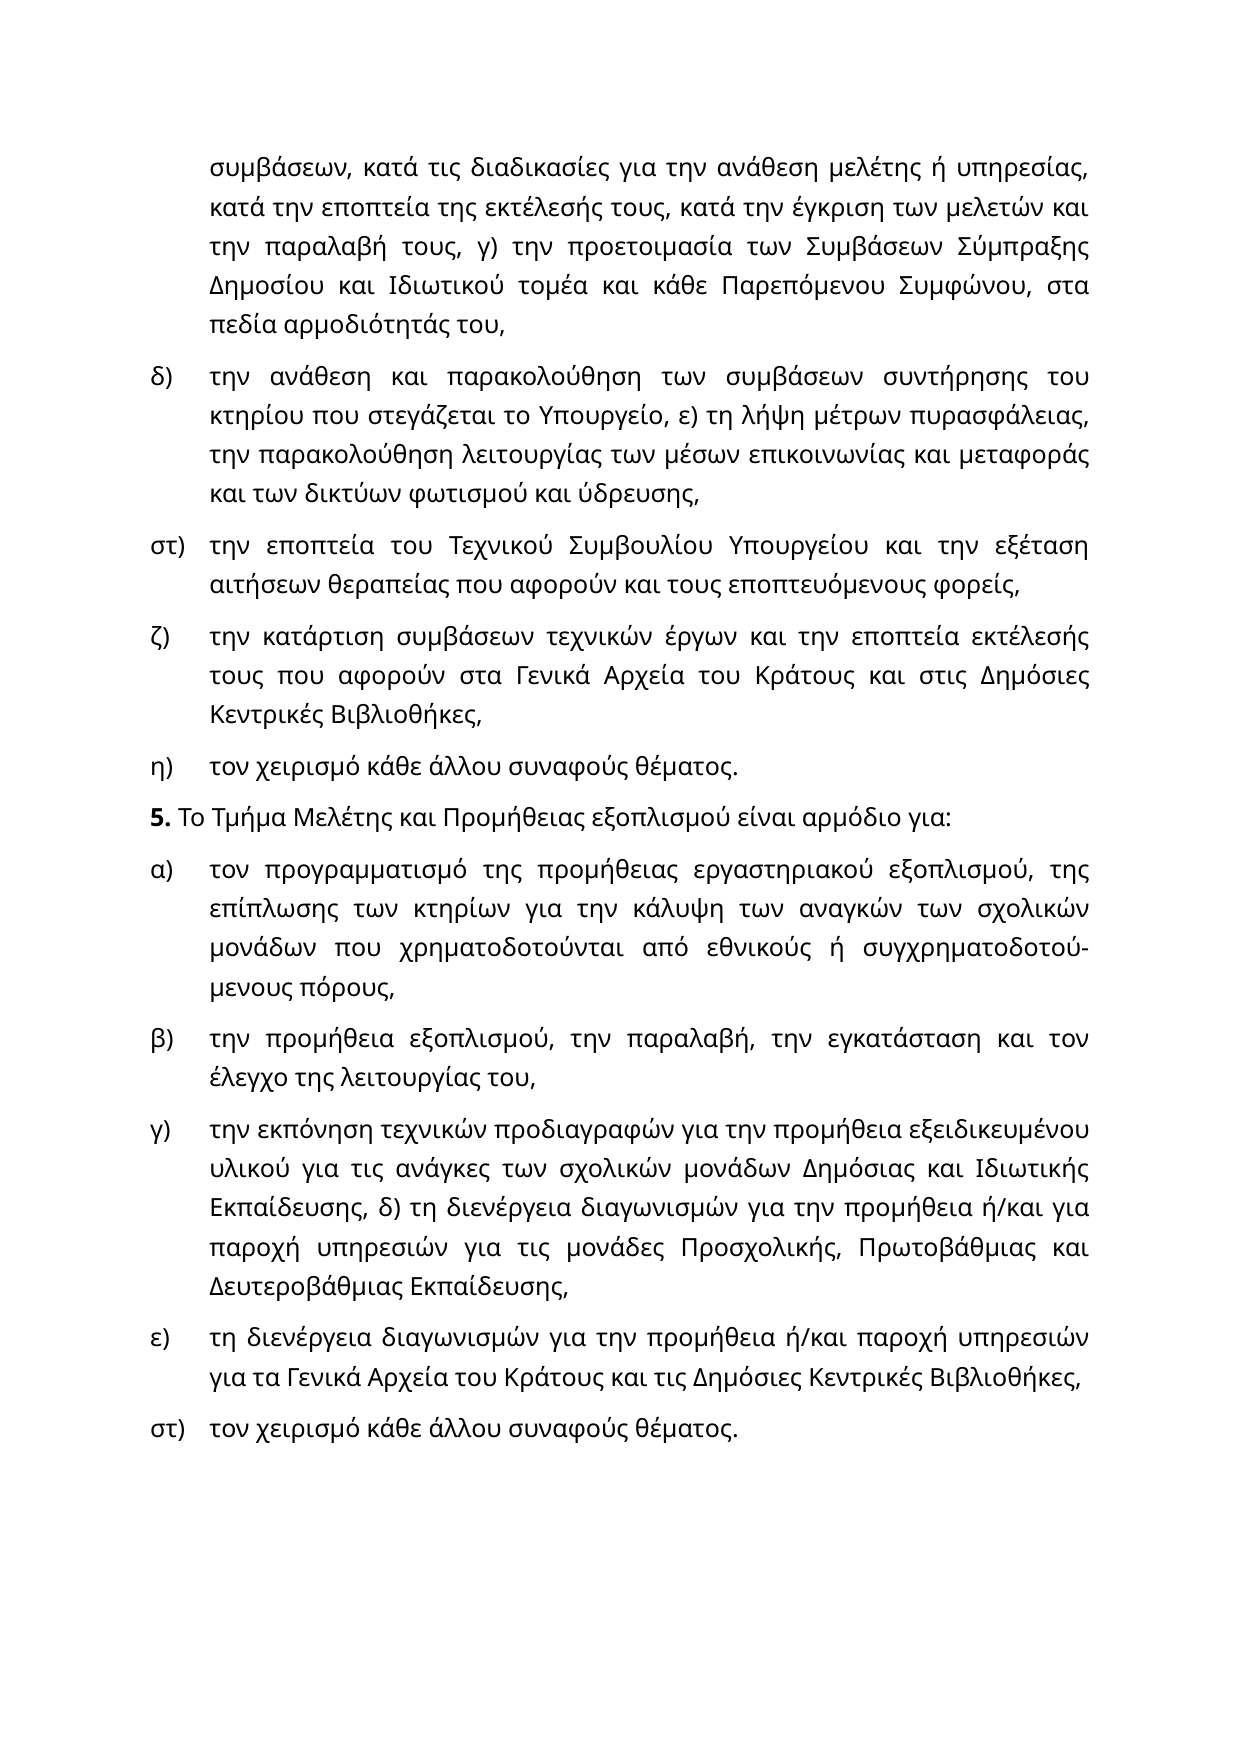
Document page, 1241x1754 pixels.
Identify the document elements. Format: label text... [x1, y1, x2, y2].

list γ) την εκπόνηση τεχνικών προδιαγραφών για την προμήθεια εξειδικευμένου υλικού για τις ανάγκες των σχολικών μονάδων Δημόσιας και Ιδιωτικής Εκπαίδευσης, δ) τη διενέργεια διαγωνισμών για την προμήθεια ή/και για παροχή υπηρεσιών για τις μονάδες Προσχολικής, Πρωτοβάθμιας και Δευτεροβάθμιας Εκπαίδευσης, [150, 1112, 1090, 1302]
text 5. Το Τμήμα Μελέτης και Προμήθειας εξοπλισμού είναι αρμόδιο για: [150, 800, 1090, 834]
list β) την προμήθεια εξοπλισμού, την παραλαβή, την εγκατάσταση και τον έλεγχο της λειτουργίας του, [150, 1021, 1090, 1094]
list συμβάσεων, κατά τις διαδικασίες για την ανάθεση μελέτης ή υπηρεσίας, κατά την εποπτεία της εκτέλεσής τους, κατά την έγκριση των μελετών και την παραλαβή τους, γ) την προετοιμασία των Συμβάσεων Σύμπραξης Δημοσίου και Ιδιωτικού τομέα και κάθε Παρεπόμενου Συμφώνου, στα πεδία αρμοδιότητάς του, [150, 150, 1090, 341]
list στ) την εποπτεία του Τεχνικού Συμβουλίου Υπουργείου και την εξέταση αιτήσεων θεραπείας που αφορούν και τους εποπτευόμενους φορείς, [150, 527, 1090, 601]
list ζ) την κατάρτιση συμβάσεων τεχνικών έργων και την εποπτεία εκτέλεσής τους που αφορούν στα Γενικά Αρχεία του Κράτους και στις Δημόσιες Κεντρικές Βιβλιοθήκες, [150, 618, 1090, 731]
list στ) τον χειρισμό κάθε άλλου συναφούς θέματος. [150, 1411, 1090, 1445]
list η) τον χειρισμό κάθε άλλου συναφούς θέματος. [150, 748, 1090, 782]
list α) τον προγραμματισμό της προμήθειας εργαστηριακού εξοπλισμού, της επίπλωσης των κτηρίων για την κάλυψη των αναγκών των σχολικών μονάδων που χρηματοδοτούνται από εθνικούς ή συγχρηματοδοτού- μενους πόρους, [150, 852, 1090, 1003]
list ε) τη διενέργεια διαγωνισμών για την προμήθεια ή/και παροχή υπηρεσιών για τα Γενικά Αρχεία του Κράτους και τις Δημόσιες Κεντρικές Βιβλιοθήκες, [150, 1320, 1090, 1393]
list δ) την ανάθεση και παρακολούθηση των συμβάσεων συντήρησης του κτηρίου που στεγάζεται το Υπουργείο, ε) τη λήψη μέτρων πυρασφάλειας, την παρακολούθηση λειτουργίας των μέσων επικοινωνίας και μεταφοράς και των δικτύων φωτισμού και ύδρευσης, [150, 358, 1090, 510]
